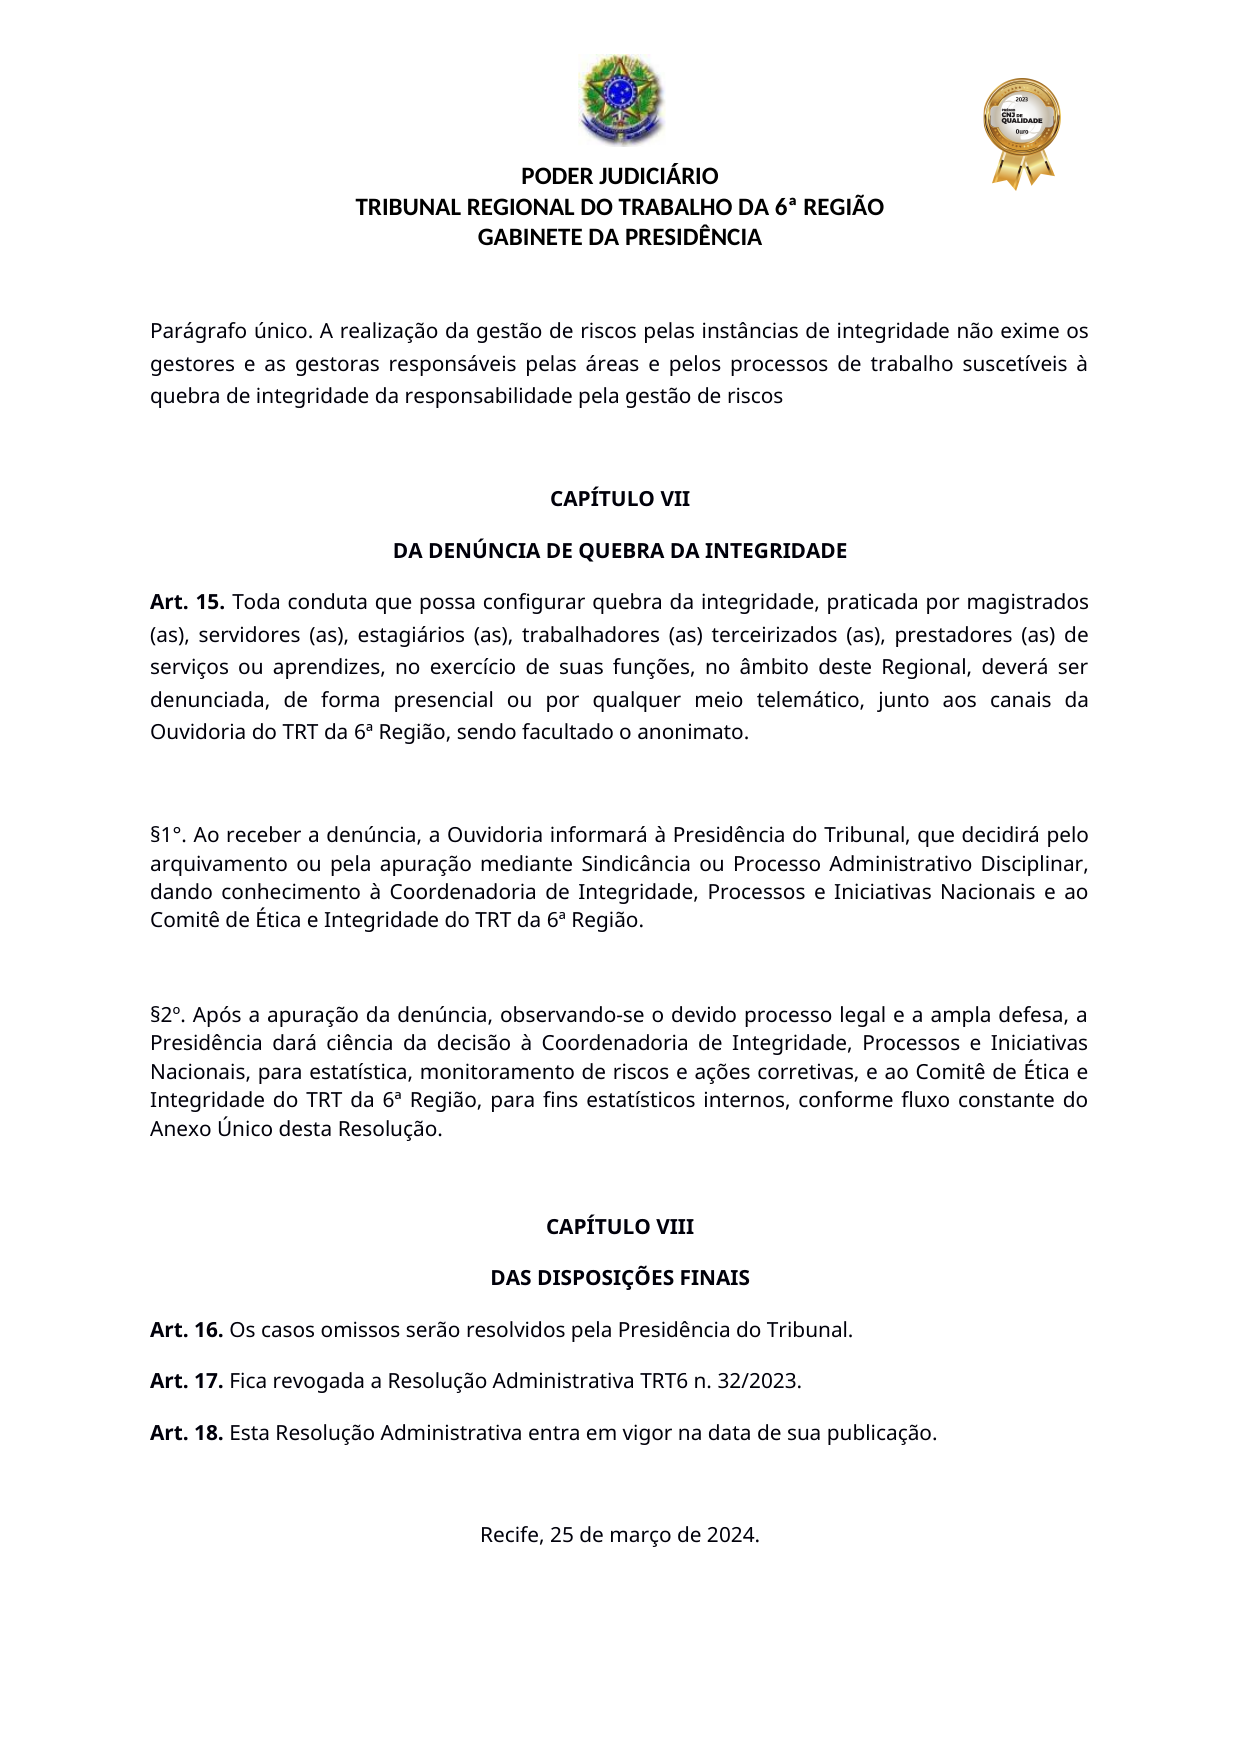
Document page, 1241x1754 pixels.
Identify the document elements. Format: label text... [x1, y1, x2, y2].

text Art. 16. Os casos omissos serão resolvidos pela Presidência do Tribunal. [150, 1315, 1090, 1343]
text CAPÍTULO VIII [150, 1212, 1090, 1241]
text DA DENÚNCIA DE QUEBRA DA INTEGRIDADE [150, 536, 1090, 564]
text Art. 18. Esta Resolução Administrativa entra em vigor na data de sua publicação. [150, 1418, 1090, 1446]
text Parágrafo único. A realização da gestão de riscos pelas instâncias de integridade não exime os gestores e as gestoras responsáveis pelas áreas e pelos processos de trabalho suscetíveis à quebra de integridade da responsabilidade pela gestão de riscos [150, 316, 1090, 410]
text Art. 15. Toda conduta que possa configurar quebra da integridade, praticada por magistrados (as), servidores (as), estagiários (as), trabalhadores (as) terceirizados (as), prestadores (as) de serviços ou aprendizes, no exercício de suas funções, no âmbito deste Regional, deverá ser denunciada, de forma presencial ou por qualquer meio telemático, junto aos canais da Ouvidoria do TRT da 6ª Região, sendo facultado o anonimato. [150, 587, 1090, 746]
text Recife, 25 de março de 2024. [150, 1520, 1090, 1549]
text CAPÍTULO VII [150, 484, 1090, 513]
text DAS DISPOSIÇÕES FINAIS [150, 1263, 1090, 1292]
text §1°. Ao receber a denúncia, a Ouvidoria informará à Presidência do Tribunal, que decidirá pelo arquivamento ou pela apuração mediante Sindicância ou Processo Administrativo Disciplinar, dando conhecimento à Coordenadoria de Integridade, Processos e Iniciativas Nacionais e ao Comitê de Ética e Integridade do TRT da 6ª Região. [150, 820, 1090, 934]
picture [983, 78, 1061, 191]
text §2º. Após a apuração da denúncia, observando-se o devido processo legal e a ampla defesa, a Presidência dará ciência da decisão à Coordenadoria de Integridade, Processos e Iniciativas Nacionais, para estatística, monitoramento de riscos e ações corretivas, e ao Comitê de Ética e Integridade do TRT da 6ª Região, para fins estatísticos internos, conforme fluxo constante do Anexo Único desta Resolução. [150, 1000, 1090, 1142]
picture [578, 54, 666, 147]
text Art. 17. Fica revogada a Resolução Administrativa TRT6 n. 32/2023. [150, 1366, 1090, 1395]
